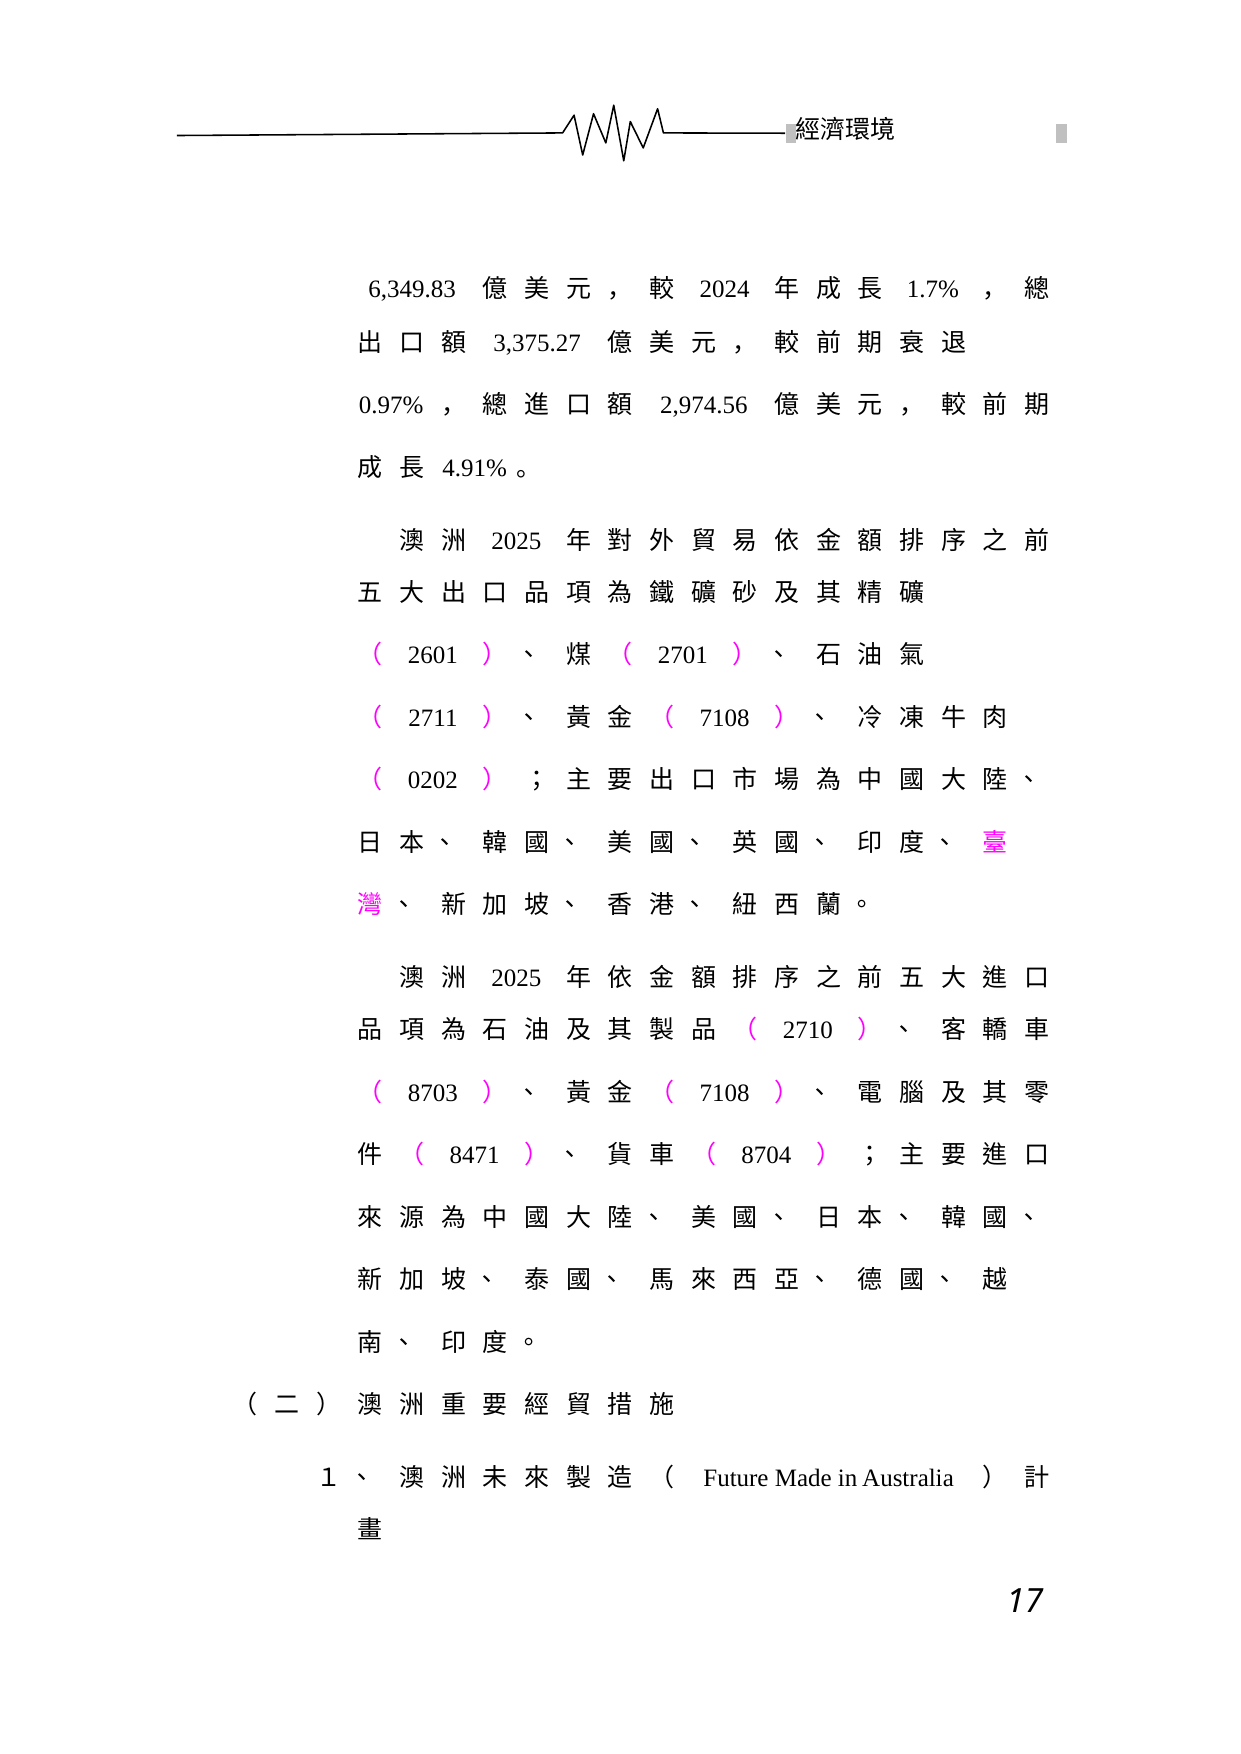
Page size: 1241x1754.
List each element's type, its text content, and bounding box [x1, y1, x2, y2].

subtitle １、澳洲未來製造（Future Made in Australia）計畫 [281, 1424, 1058, 1549]
subtitle 澳洲2025年對外貿易依金額排序之前五大出口品項為鐵礦砂及其精礦（2601）、煤（2701）、石油氣（2711）、黃金（7108）、冷凍牛肉（0202）；主要出口市場為中國大陸、日本、韓國、美國、英國、印度、臺灣、新加坡、香港、紐西蘭。 [330, 486, 1058, 924]
subtitle （二）澳洲重要經貿措施 [207, 1361, 1058, 1424]
subtitle 澳洲2025年依金額排序之前五大進口品項為石油及其製品（2710）、客轎車（8703）、黃金（7108）、電腦及其零件（8471）、貨車（8704）；主要進口來源為中國大陸、美國、日本、韓國、新加坡、泰國、馬來西亞、德國、越南、印度。 [330, 924, 1058, 1361]
subtitle 6,349.83億美元，較2024年成長1.7%，總出口額3,375.27億美元，較前期衰退0.97%，總進口額2,974.56億美元，較前期成長4.91%。 [330, 236, 1058, 486]
